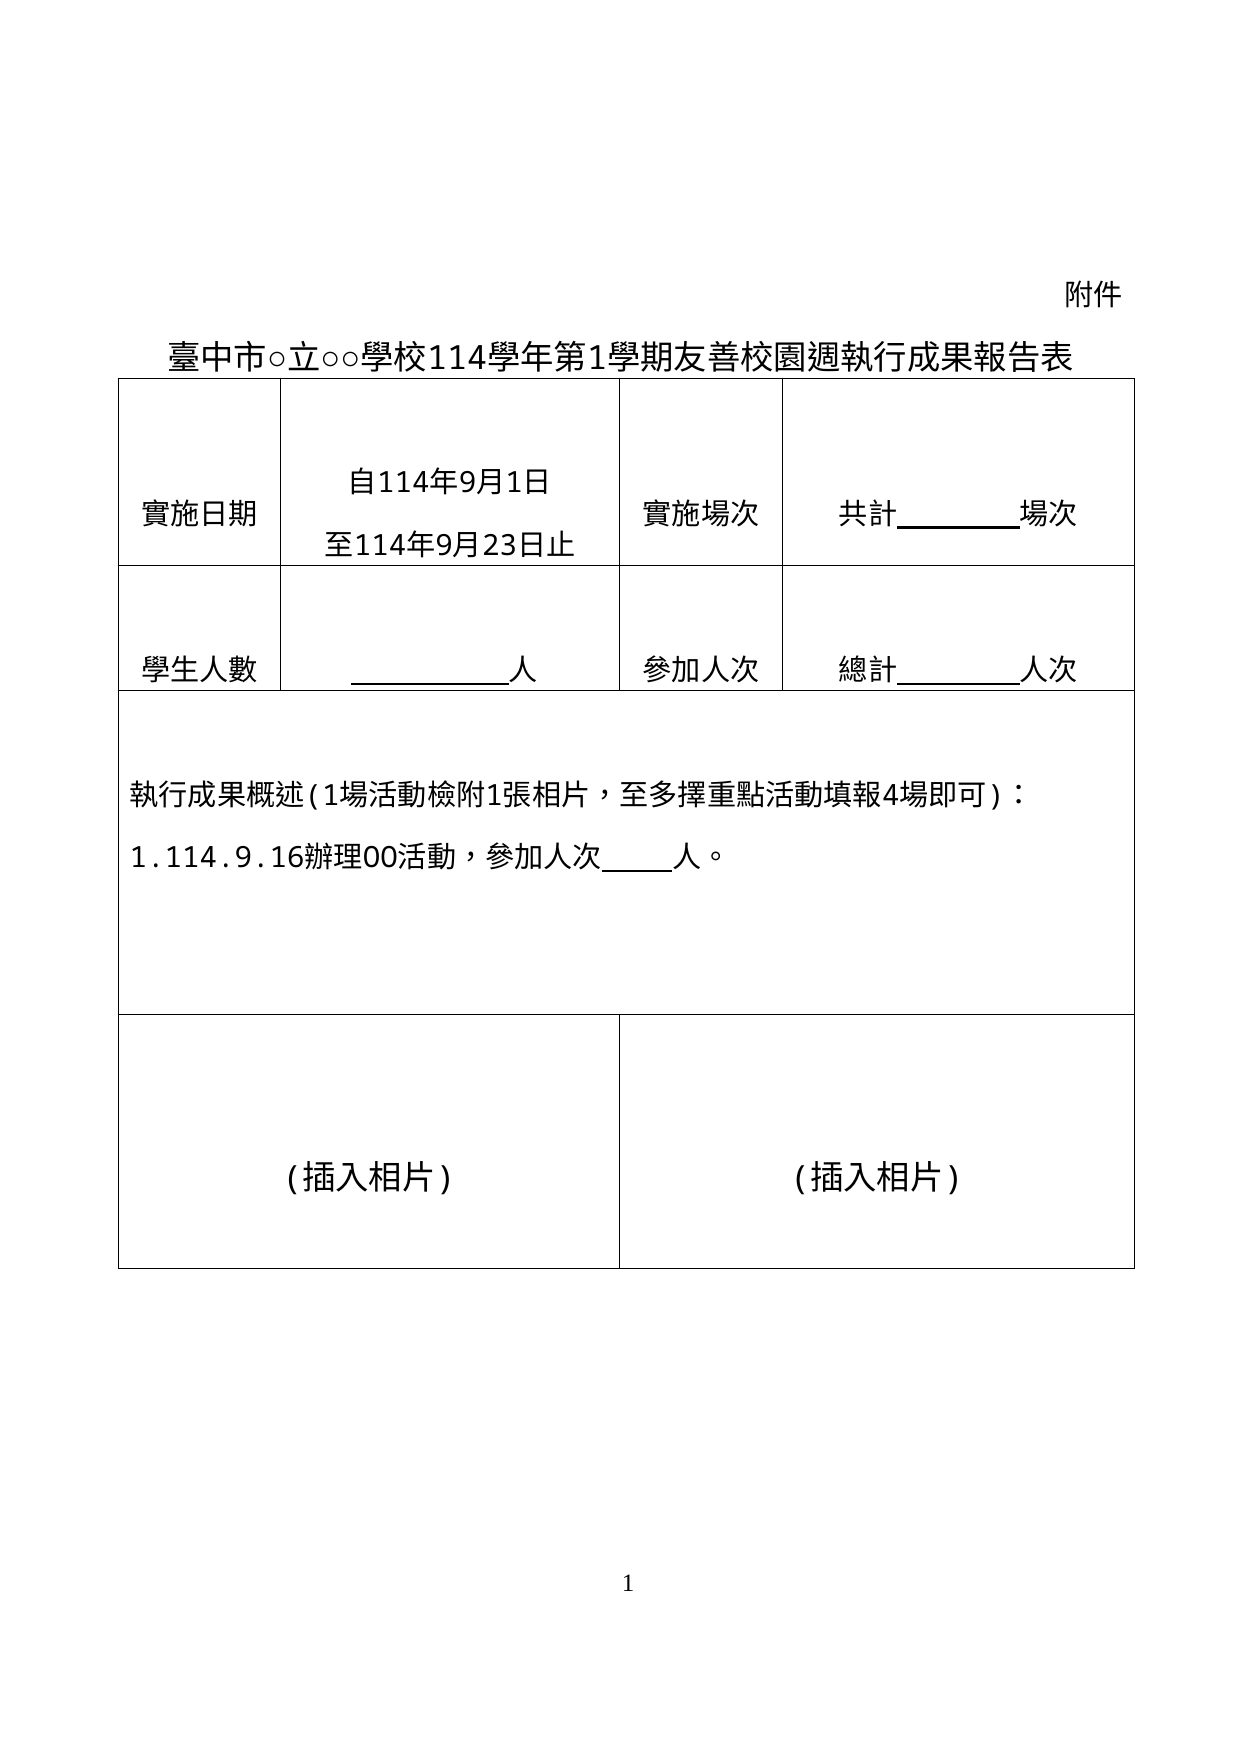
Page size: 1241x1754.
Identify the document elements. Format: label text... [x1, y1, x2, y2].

text 臺中市○立○○學校114學年第1學期友善校園週執行成果報告表 [118, 315, 1122, 377]
table_cell 總計 人次 [783, 566, 1134, 690]
table_cell 學生人數 [119, 566, 280, 690]
table_header 共計 場次 [783, 379, 1134, 565]
table_header 實施日期 [119, 379, 280, 565]
table_header 實施場次 [620, 379, 782, 565]
table_header 自114年9月1日 至114年9月23日止 [281, 379, 619, 565]
table_cell 人 [281, 566, 619, 690]
table_cell (插入相片) [119, 1015, 619, 1267]
table_cell (插入相片) [620, 1015, 1134, 1267]
table_cell 執行成果概述(1場活動檢附1張相片，至多擇重點活動填報4場即可)： 1.114.9.16辦理OO活動，參加人次 人。 [119, 691, 1134, 1014]
text 附件 [118, 252, 1122, 315]
table_cell 參加人次 [620, 566, 782, 690]
